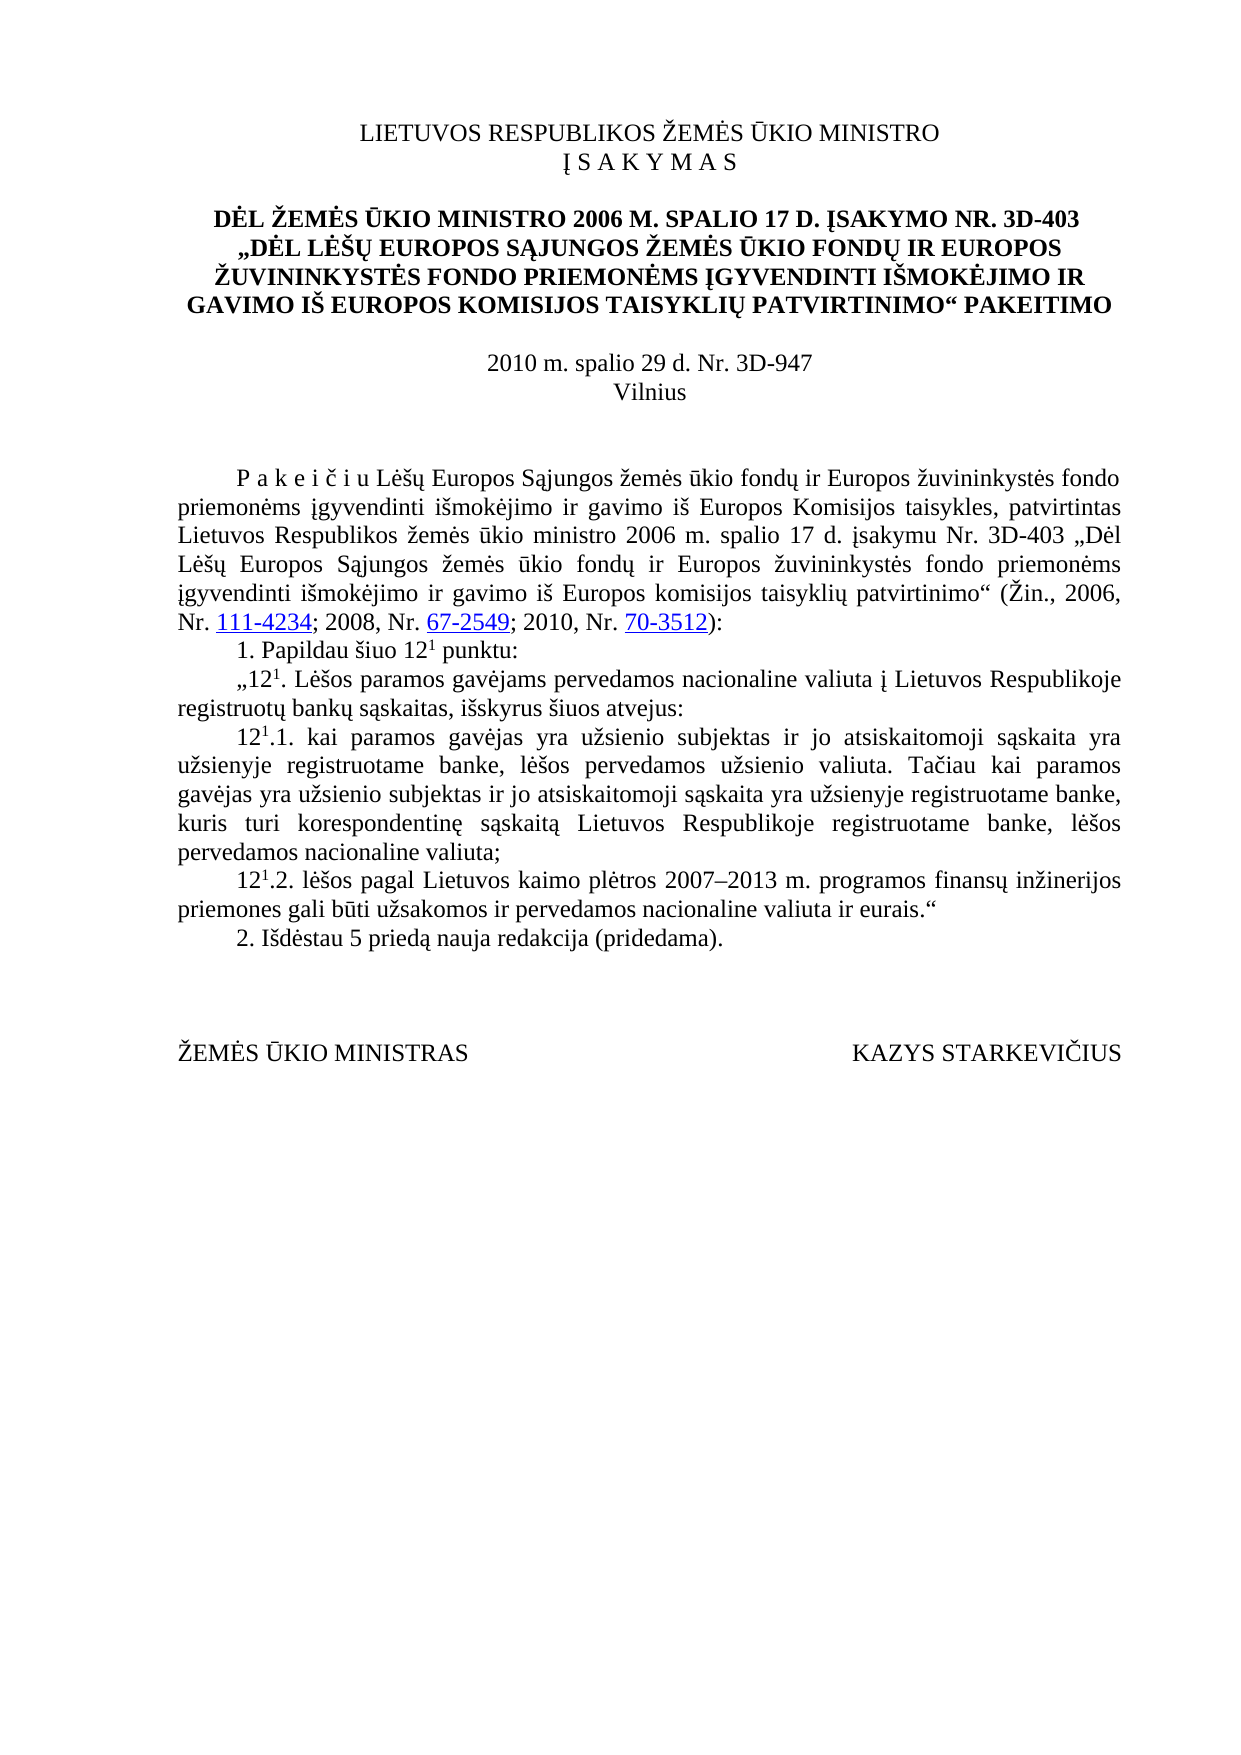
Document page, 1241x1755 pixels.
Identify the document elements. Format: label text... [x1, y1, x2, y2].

text 121.2. lėšos pagal Lietuvos kaimo plėtros 2007–2013 m. programos finansų inžinerijos priemones gali būti užsakomos ir pervedamos nacionaline valiuta ir eurais.“ [177, 866, 1122, 923]
text 2010 m. spalio 29 d. Nr. 3D-947 [177, 348, 1122, 377]
text P a k e i č i u Lėšų Europos Sąjungos žemės ūkio fondų ir Europos žuvininkystės fondo priemonėms įgyvendinti išmokėjimo ir gavimo iš Europos Komisijos taisykles, patvirtintas Lietuvos Respublikos žemės ūkio ministro 2006 m. spalio 17 d. įsakymu Nr. 3D-403 „Dėl Lėšų Europos Sąjungos žemės ūkio fondų ir Europos žuvininkystės fondo priemonėms įgyvendinti išmokėjimo ir gavimo iš Europos komisijos taisyklių patvirtinimo“ (Žin., 2006, Nr. 111-4234; 2008, Nr. 67-2549; 2010, Nr. 70-3512): [177, 463, 1122, 636]
text Į S A K Y M A S [177, 147, 1122, 176]
text Vilnius [177, 377, 1122, 406]
text DĖL ŽEMĖS ŪKIO MINISTRO 2006 M. SPALIO 17 D. ĮSAKYMO Nr. 3D-403 [177, 204, 1122, 233]
text „121. Lėšos paramos gavėjams pervedamos nacionaline valiuta į Lietuvos Respublikoje registruotų bankų sąskaitas, išskyrus šiuos atvejus: [177, 664, 1122, 722]
text 121.1. kai paramos gavėjas yra užsienio subjektas ir jo atsiskaitomoji sąskaita yra užsienyje registruotame banke, lėšos pervedamos užsienio valiuta. Tačiau kai paramos gavėjas yra užsienio subjektas ir jo atsiskaitomoji sąskaita yra užsienyje registruotame banke, kuris turi korespondentinę sąskaitą Lietuvos Respublikoje registruotame banke, lėšos pervedamos nacionaline valiuta; [177, 722, 1122, 866]
text LIETUVOS RESPUBLIKOS ŽEMĖS ŪKIO MINISTRO [177, 118, 1122, 147]
text „DĖL LĖŠŲ EUROPOS SĄJUNGOS ŽEMĖS ŪKIO FONDŲ IR EUROPOS ŽUVININKYSTĖS FONDO PRIEMONĖMS ĮGYVENDINTI IŠMOKĖJIMO IR GAVIMO IŠ EUROPOS KOMISIJOS TAISYKLIŲ PATVIRTINIMO“ PAKEITIMO [177, 233, 1122, 319]
text Žemės ūkio ministras Kazys Starkevičius [177, 1038, 1122, 1067]
text 2. Išdėstau 5 priedą nauja redakcija (pridedama). [177, 923, 1122, 952]
text 1. Papildau šiuo 121 punktu: [177, 636, 1122, 664]
